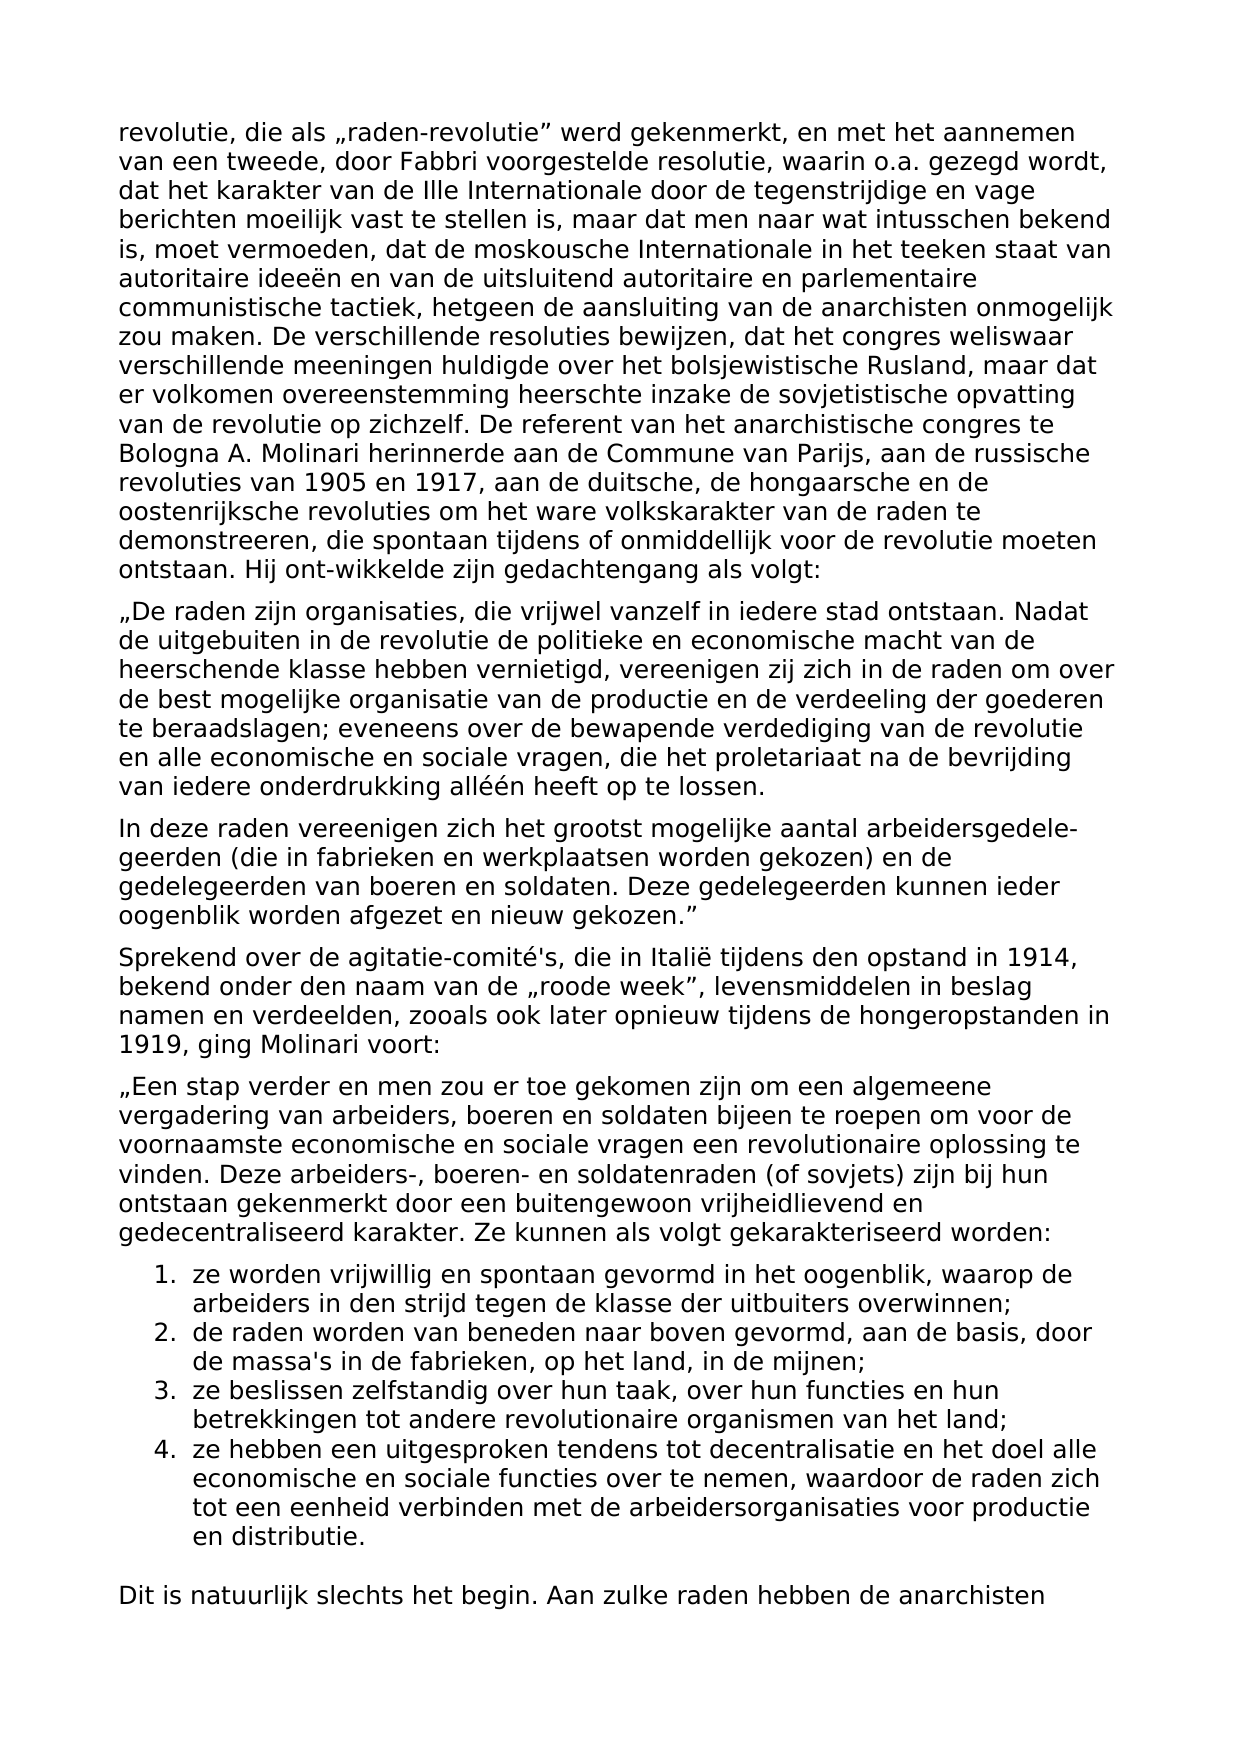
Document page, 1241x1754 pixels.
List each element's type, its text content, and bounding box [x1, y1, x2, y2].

text In deze raden vereenigen zich het grootst mogelijke aantal arbeidersgedele- geerden (die in fabrieken en werkplaatsen worden gekozen) en de gedelegeerden van boeren en soldaten. Deze gedelegeerden kunnen ieder oogenblik worden afgezet en nieuw gekozen.” [118, 814, 1122, 931]
list ze worden vrijwillig en spontaan gevormd in het oogenblik, waarop de arbeiders in den strijd tegen de klasse der uitbuiters overwinnen; [177, 1260, 1122, 1318]
text Dit is natuurlijk slechts het begin. Aan zulke raden hebben de anarchisten [118, 1581, 1122, 1610]
text „Een stap verder en men zou er toe gekomen zijn om een algemeene vergadering van arbeiders, boeren en soldaten bijeen te roepen om voor de voornaamste economische en sociale vragen een revolutionaire oplossing te vinden. Deze arbeiders-, boeren- en soldatenraden (of sovjets) zijn bij hun ontstaan gekenmerkt door een buitengewoon vrijheidlievend en gedecentraliseerd karakter. Ze kunnen als volgt gekarakteriseerd worden: [118, 1072, 1122, 1247]
list ze beslissen zelfstandig over hun taak, over hun functies en hun betrekkingen tot andere revolutionaire organismen van het land; [177, 1376, 1122, 1435]
text Sprekend over de agitatie-comité's, die in Italië tijdens den opstand in 1914, bekend onder den naam van de „roode week”, levensmiddelen in beslag namen en verdeelden, zooals ook later opnieuw tijdens de hongeropstanden in 1919, ging Molinari voort: [118, 943, 1122, 1060]
text „De raden zijn organisaties, die vrijwel vanzelf in iedere stad ontstaan. Nadat de uitgebuiten in de revolutie de politieke en economische macht van de heerschende klasse hebben vernietigd, vereenigen zij zich in de raden om over de best mogelijke organisatie van de productie en de verdeeling der goederen te beraadslagen; eveneens over de bewapende verdediging van de revolutie en alle economische en sociale vragen, die het proletariaat na de bevrijding van iedere onderdrukking alléén heeft op te lossen. [118, 597, 1122, 801]
list ze hebben een uitgesproken tendens tot decentralisatie en het doel alle economische en sociale functies over te nemen, waardoor de raden zich tot een eenheid verbinden met de arbeidersorganisaties voor productie en distributie. [177, 1435, 1122, 1551]
list de raden worden van beneden naar boven gevormd, aan de basis, door de massa's in de fabrieken, op het land, in de mijnen; [177, 1318, 1122, 1376]
text revolutie, die als „raden-revolutie” werd gekenmerkt, en met het aannemen van een tweede, door Fabbri voorgestelde resolutie, waarin o.a. gezegd wordt, dat het karakter van de Ille Internationale door de tegenstrijdige en vage berichten moeilijk vast te stellen is, maar dat men naar wat intusschen bekend is, moet vermoeden, dat de moskousche Internationale in het teeken staat van autoritaire ideeën en van de uitsluitend autoritaire en parlementaire communistische tactiek, hetgeen de aansluiting van de anarchisten onmogelijk zou maken. De verschillende resoluties bewijzen, dat het congres weliswaar verschillende meeningen huldigde over het bolsjewistische Rusland, maar dat er volkomen overeenstemming heerschte inzake de sovjetistische opvatting van de revolutie op zichzelf. De referent van het anarchistische congres te Bologna A. Molinari herinnerde aan de Commune van Parijs, aan de russische revoluties van 1905 en 1917, aan de duitsche, de hongaarsche en de oostenrijksche revoluties om het ware volkskarakter van de raden te demonstreeren, die spontaan tijdens of onmiddellijk voor de revolutie moeten ontstaan. Hij ont-wikkelde zijn gedachtengang als volgt: [118, 118, 1122, 585]
